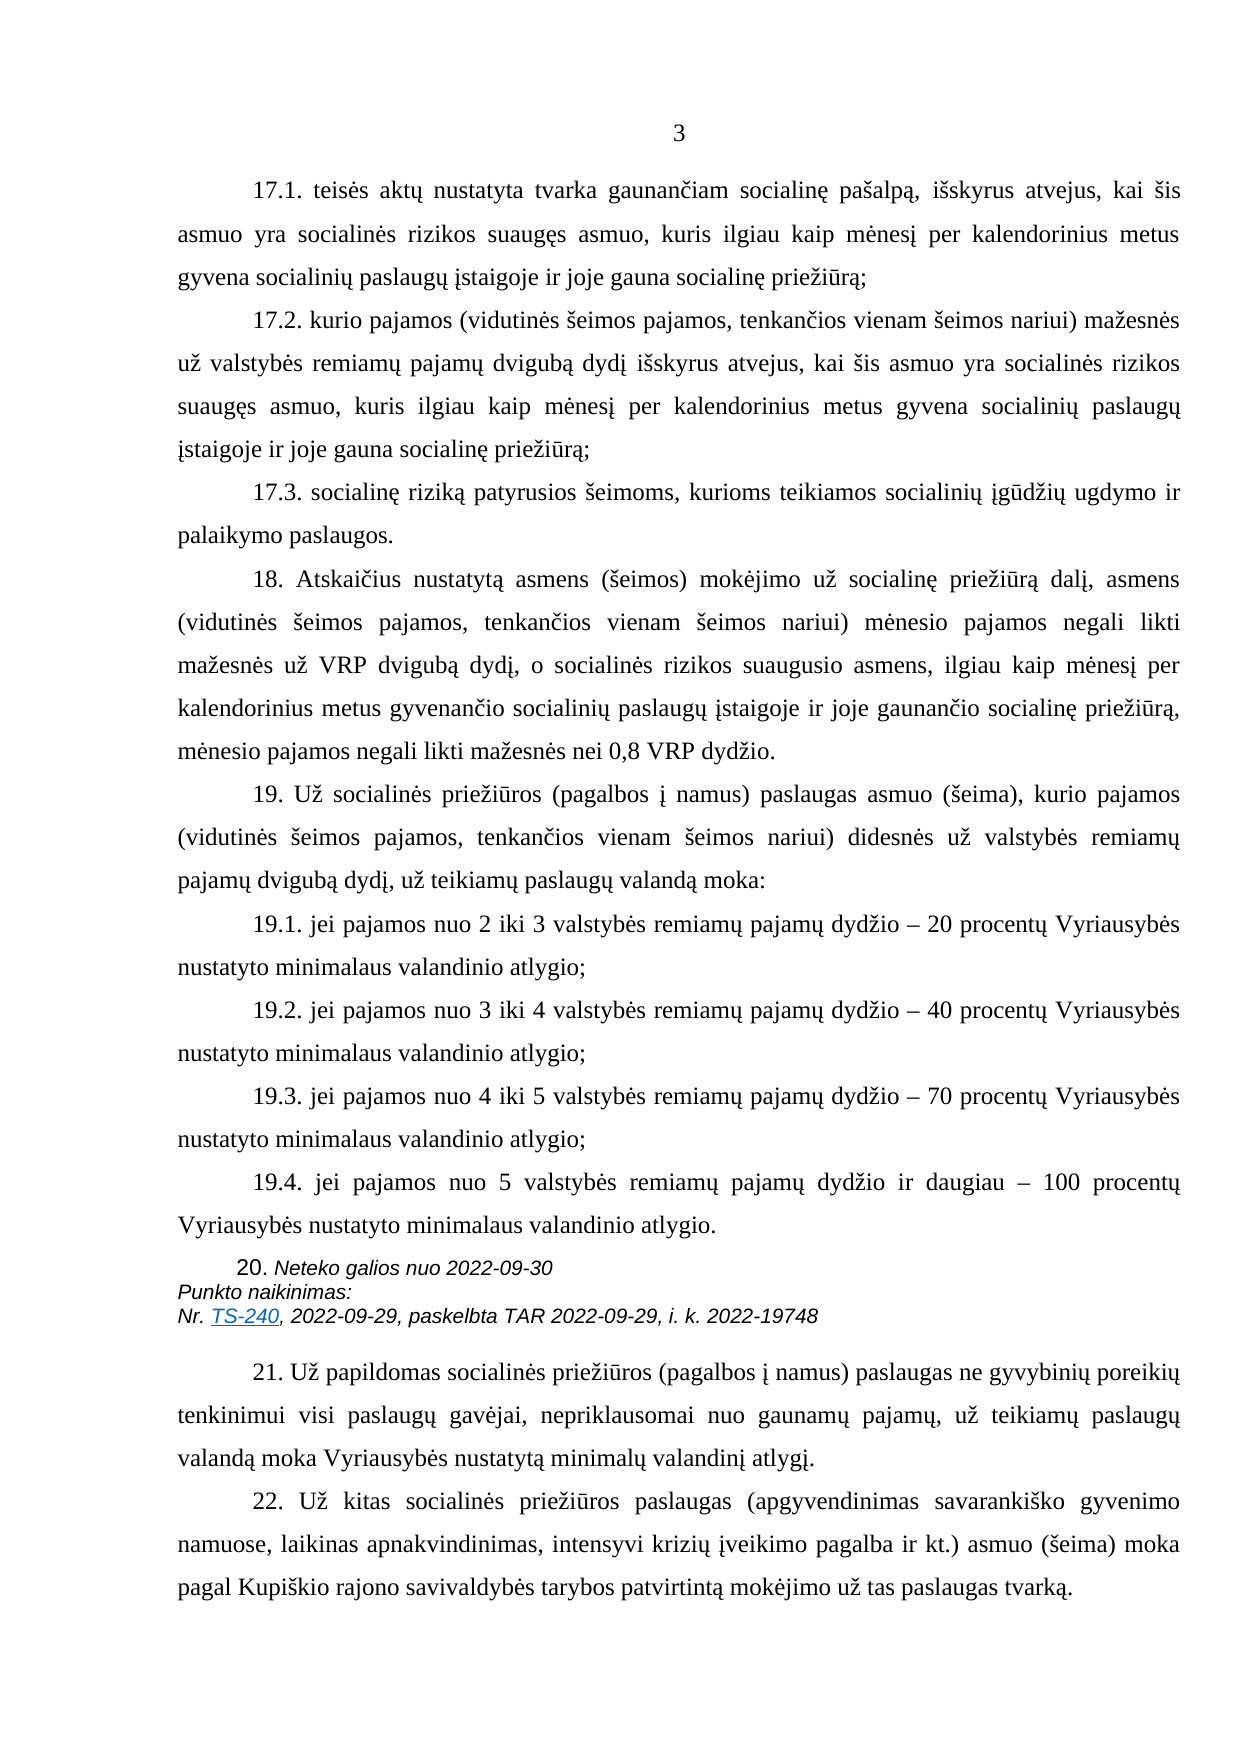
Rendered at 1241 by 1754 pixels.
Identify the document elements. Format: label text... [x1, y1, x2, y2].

text Punkto naikinimas: [177, 1280, 1181, 1304]
text 19. Už socialinės priežiūros (pagalbos į namus) paslaugas asmuo (šeima), kurio pajamos (vidutinės šeimos pajamos, tenkančios vienam šeimos nariui) didesnės už valstybės remiamų pajamų dvigubą dydį, už teikiamų paslaugų valandą moka: [177, 779, 1181, 894]
text 19.3. jei pajamos nuo 4 iki 5 valstybės remiamų pajamų dydžio – 70 procentų Vyriausybės nustatyto minimalaus valandinio atlygio; [177, 1081, 1181, 1153]
text 17.3. socialinę riziką patyrusios šeimoms, kurioms teikiamos socialinių įgūdžių ugdymo ir palaikymo paslaugos. [177, 477, 1181, 549]
text 19.4. jei pajamos nuo 5 valstybės remiamų pajamų dydžio ir daugiau – 100 procentų Vyriausybės nustatyto minimalaus valandinio atlygio. [177, 1167, 1181, 1239]
text Nr. TS-240, 2022-09-29, paskelbta TAR 2022-09-29, i. k. 2022-19748 [177, 1304, 1181, 1328]
text 18. Atskaičius nustatytą asmens (šeimos) mokėjimo už socialinę priežiūrą dalį, asmens (vidutinės šeimos pajamos, tenkančios vienam šeimos nariui) mėnesio pajamos negali likti mažesnės už VRP dvigubą dydį, o socialinės rizikos suaugusio asmens, ilgiau kaip mėnesį per kalendorinius metus gyvenančio socialinių paslaugų įstaigoje ir joje gaunančio socialinę priežiūrą, mėnesio pajamos negali likti mažesnės nei 0,8 VRP dydžio. [177, 564, 1181, 765]
text 22. Už kitas socialinės priežiūros paslaugas (apgyvendinimas savarankiško gyvenimo namuose, laikinas apnakvindinimas, intensyvi krizių įveikimo pagalba ir kt.) asmuo (šeima) moka pagal Kupiškio rajono savivaldybės tarybos patvirtintą mokėjimo už tas paslaugas tvarką. [177, 1486, 1181, 1601]
text 19.2. jei pajamos nuo 3 iki 4 valstybės remiamų pajamų dydžio – 40 procentų Vyriausybės nustatyto minimalaus valandinio atlygio; [177, 995, 1181, 1067]
text 17.1. teisės aktų nustatyta tvarka gaunančiam socialinę pašalpą, išskyrus atvejus, kai šis asmuo yra socialinės rizikos suaugęs asmuo, kuris ilgiau kaip mėnesį per kalendorinius metus gyvena socialinių paslaugų įstaigoje ir joje gauna socialinę priežiūrą; [177, 176, 1181, 291]
text 19.1. jei pajamos nuo 2 iki 3 valstybės remiamų pajamų dydžio – 20 procentų Vyriausybės nustatyto minimalaus valandinio atlygio; [177, 909, 1181, 981]
text 21. Už papildomas socialinės priežiūros (pagalbos į namus) paslaugas ne gyvybinių poreikių tenkinimui visi paslaugų gavėjai, nepriklausomai nuo gaunamų pajamų, už teikiamų paslaugų valandą moka Vyriausybės nustatytą minimalų valandinį atlygį. [177, 1357, 1181, 1472]
text 17.2. kurio pajamos (vidutinės šeimos pajamos, tenkančios vienam šeimos nariui) mažesnės už valstybės remiamų pajamų dvigubą dydį išskyrus atvejus, kai šis asmuo yra socialinės rizikos suaugęs asmuo, kuris ilgiau kaip mėnesį per kalendorinius metus gyvena socialinių paslaugų įstaigoje ir joje gauna socialinę priežiūrą; [177, 305, 1181, 463]
text 20. Neteko galios nuo 2022-09-30 [177, 1254, 1181, 1280]
